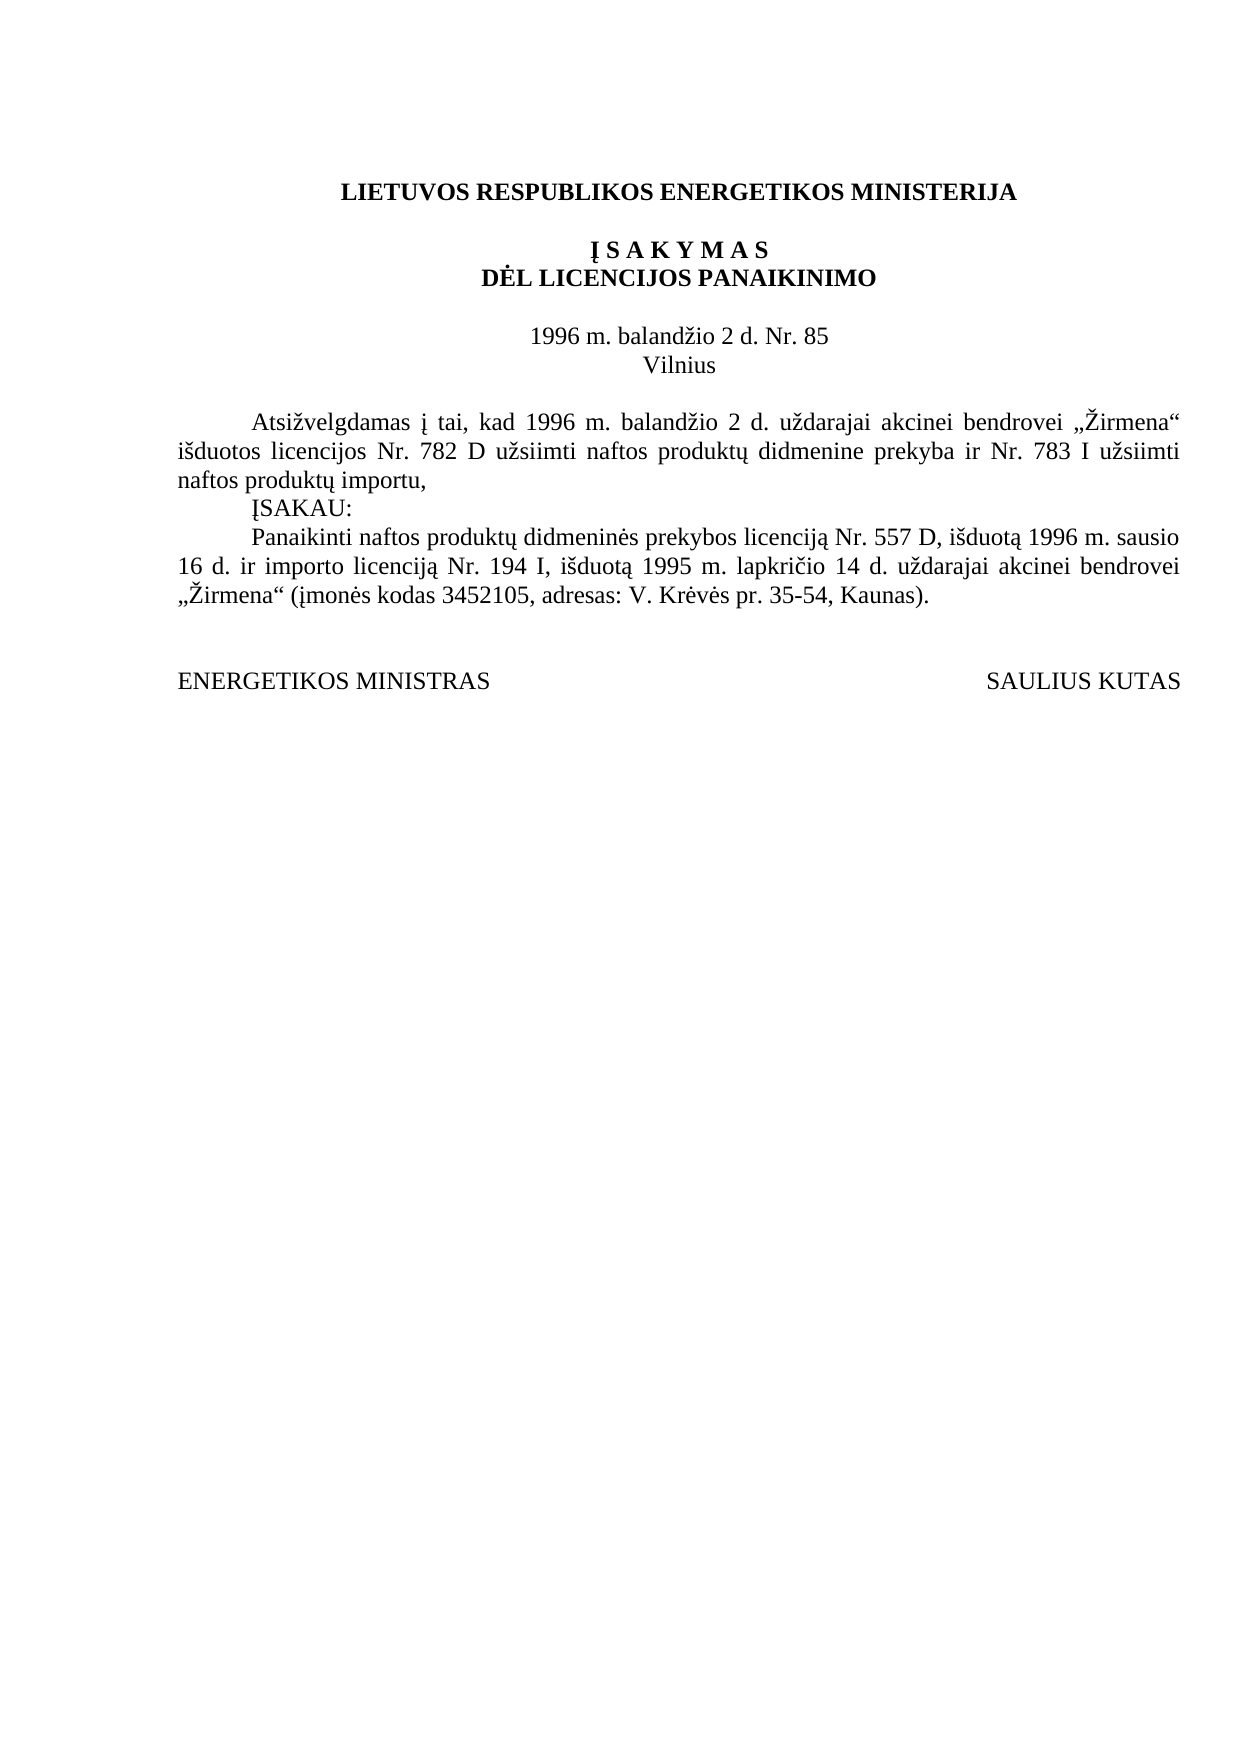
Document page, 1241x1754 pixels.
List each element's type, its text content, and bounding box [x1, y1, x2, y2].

text ENERGETIKOS MINISTRAS SAULIUS KUTAS [177, 666, 1181, 695]
text ĮSAKAU: [177, 493, 1181, 522]
text Į S A K Y M A S [177, 235, 1181, 263]
text LIETUVOS RESPUBLIKOS ENERGETIKOS MINISTERIJA [177, 177, 1181, 206]
text Panaikinti naftos produktų didmeninės prekybos licenciją Nr. 557 D, išduotą 1996 m. sausio 16 d. ir importo licenciją Nr. 194 I, išduotą 1995 m. lapkričio 14 d. uždarajai akcinei bendrovei „Žirmena“ (įmonės kodas 3452105, adresas: V. Krėvės pr. 35-54, Kaunas). [177, 522, 1181, 608]
text Vilnius [177, 350, 1181, 378]
text DĖL LICENCIJOS PANAIKINIMO [177, 263, 1181, 292]
text 1996 m. balandžio 2 d. Nr. 85 [177, 321, 1181, 350]
text Atsižvelgdamas į tai, kad 1996 m. balandžio 2 d. uždarajai akcinei bendrovei „Žirmena“ išduotos licencijos Nr. 782 D užsiimti naftos produktų didmenine prekyba ir Nr. 783 I užsiimti naftos produktų importu, [177, 407, 1181, 493]
